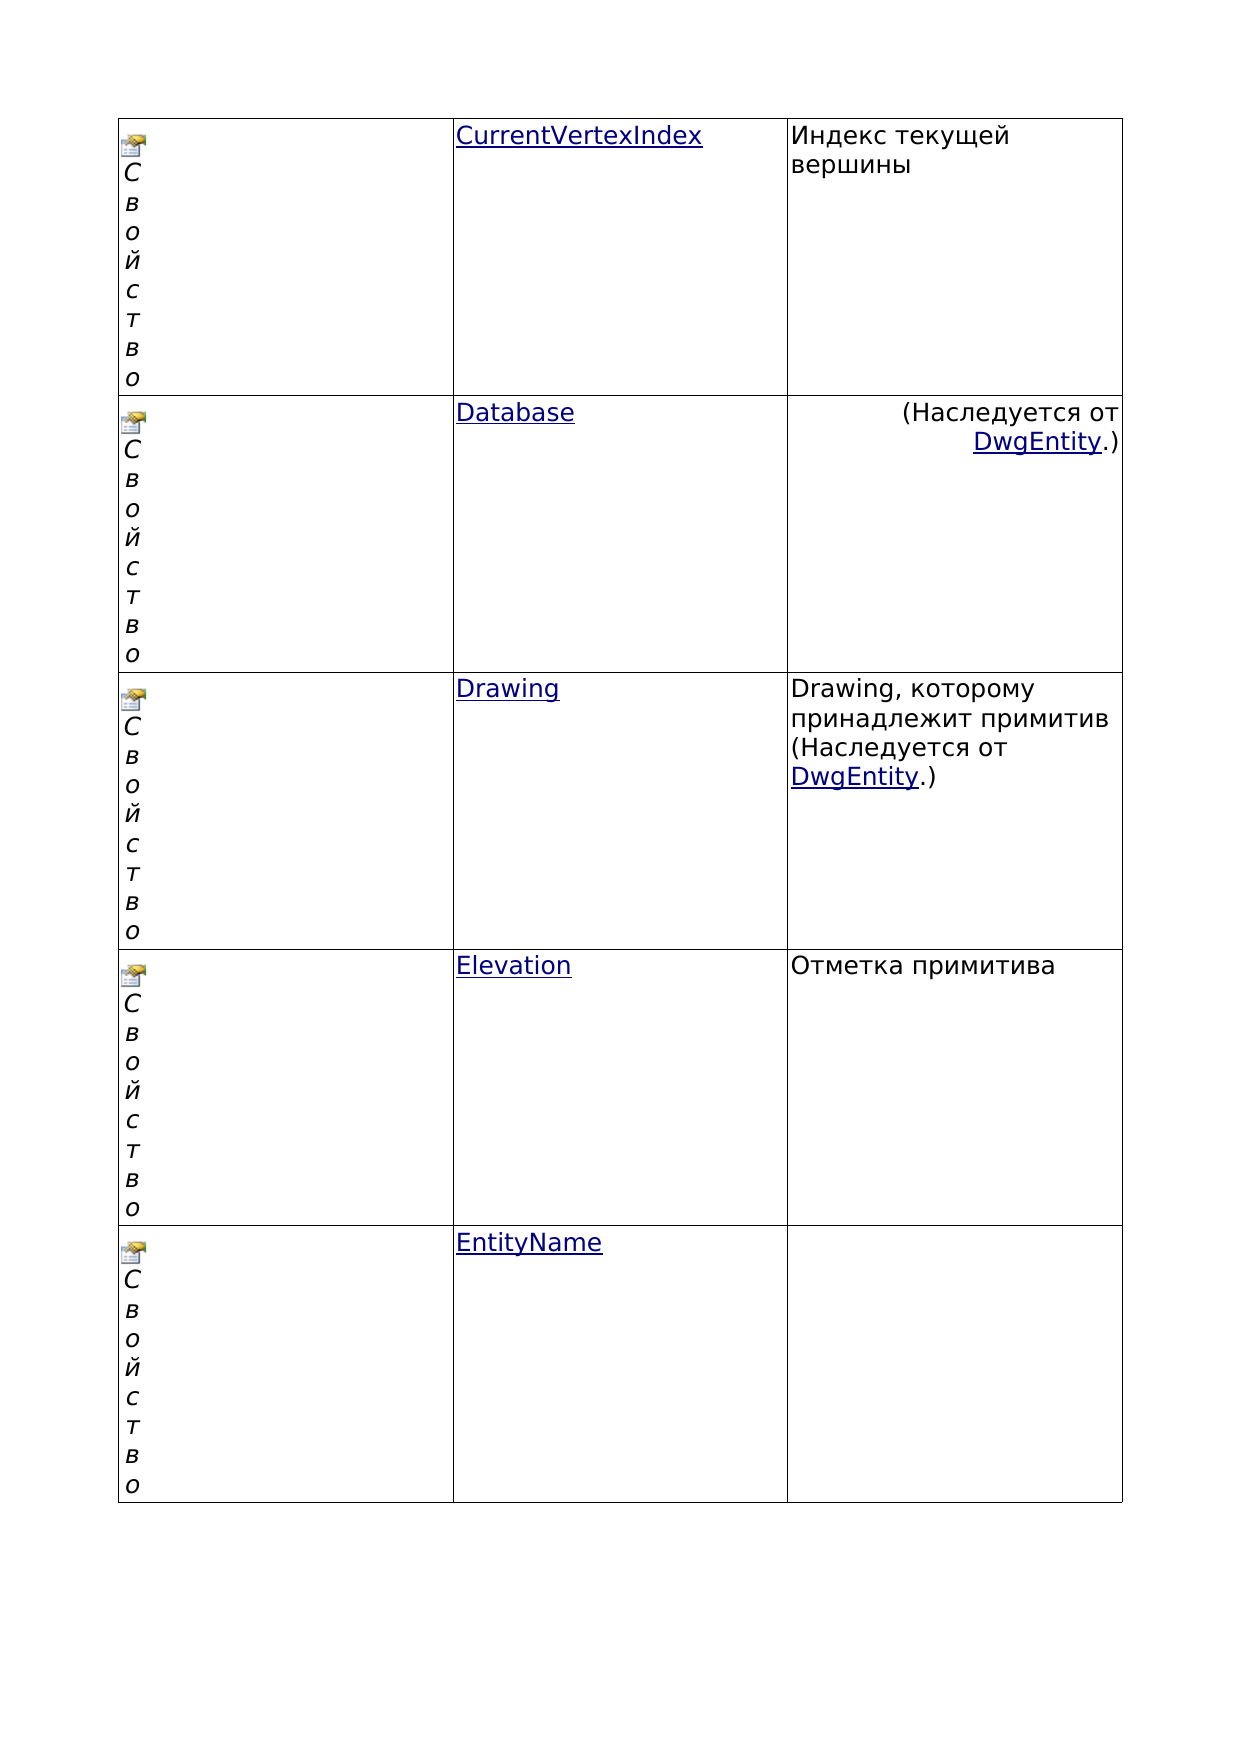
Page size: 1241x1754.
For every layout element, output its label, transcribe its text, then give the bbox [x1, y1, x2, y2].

table_cell Drawing, которому принадлежит примитив (Наследуется от DwgEntity.) [788, 673, 1122, 948]
table_cell [119, 119, 453, 395]
table_cell EntityName [454, 1226, 787, 1502]
picture [121, 687, 147, 713]
table_cell Drawing [454, 673, 787, 948]
table_cell Elevation [454, 950, 787, 1225]
table_cell Отметка примитива [788, 950, 1122, 1225]
table_cell Индекс текущей вершины [788, 119, 1122, 395]
table_cell [119, 1226, 453, 1502]
table_cell [119, 396, 453, 672]
table_cell Database [454, 396, 787, 672]
picture [121, 1240, 147, 1266]
table_cell CurrentVertexIndex [454, 119, 787, 395]
table_cell [119, 950, 453, 1225]
picture [121, 963, 147, 989]
picture [121, 133, 147, 159]
table_cell [119, 673, 453, 948]
table_cell (Наследуется от DwgEntity.) [788, 396, 1122, 672]
picture [121, 410, 147, 436]
table_cell [788, 1226, 1122, 1502]
